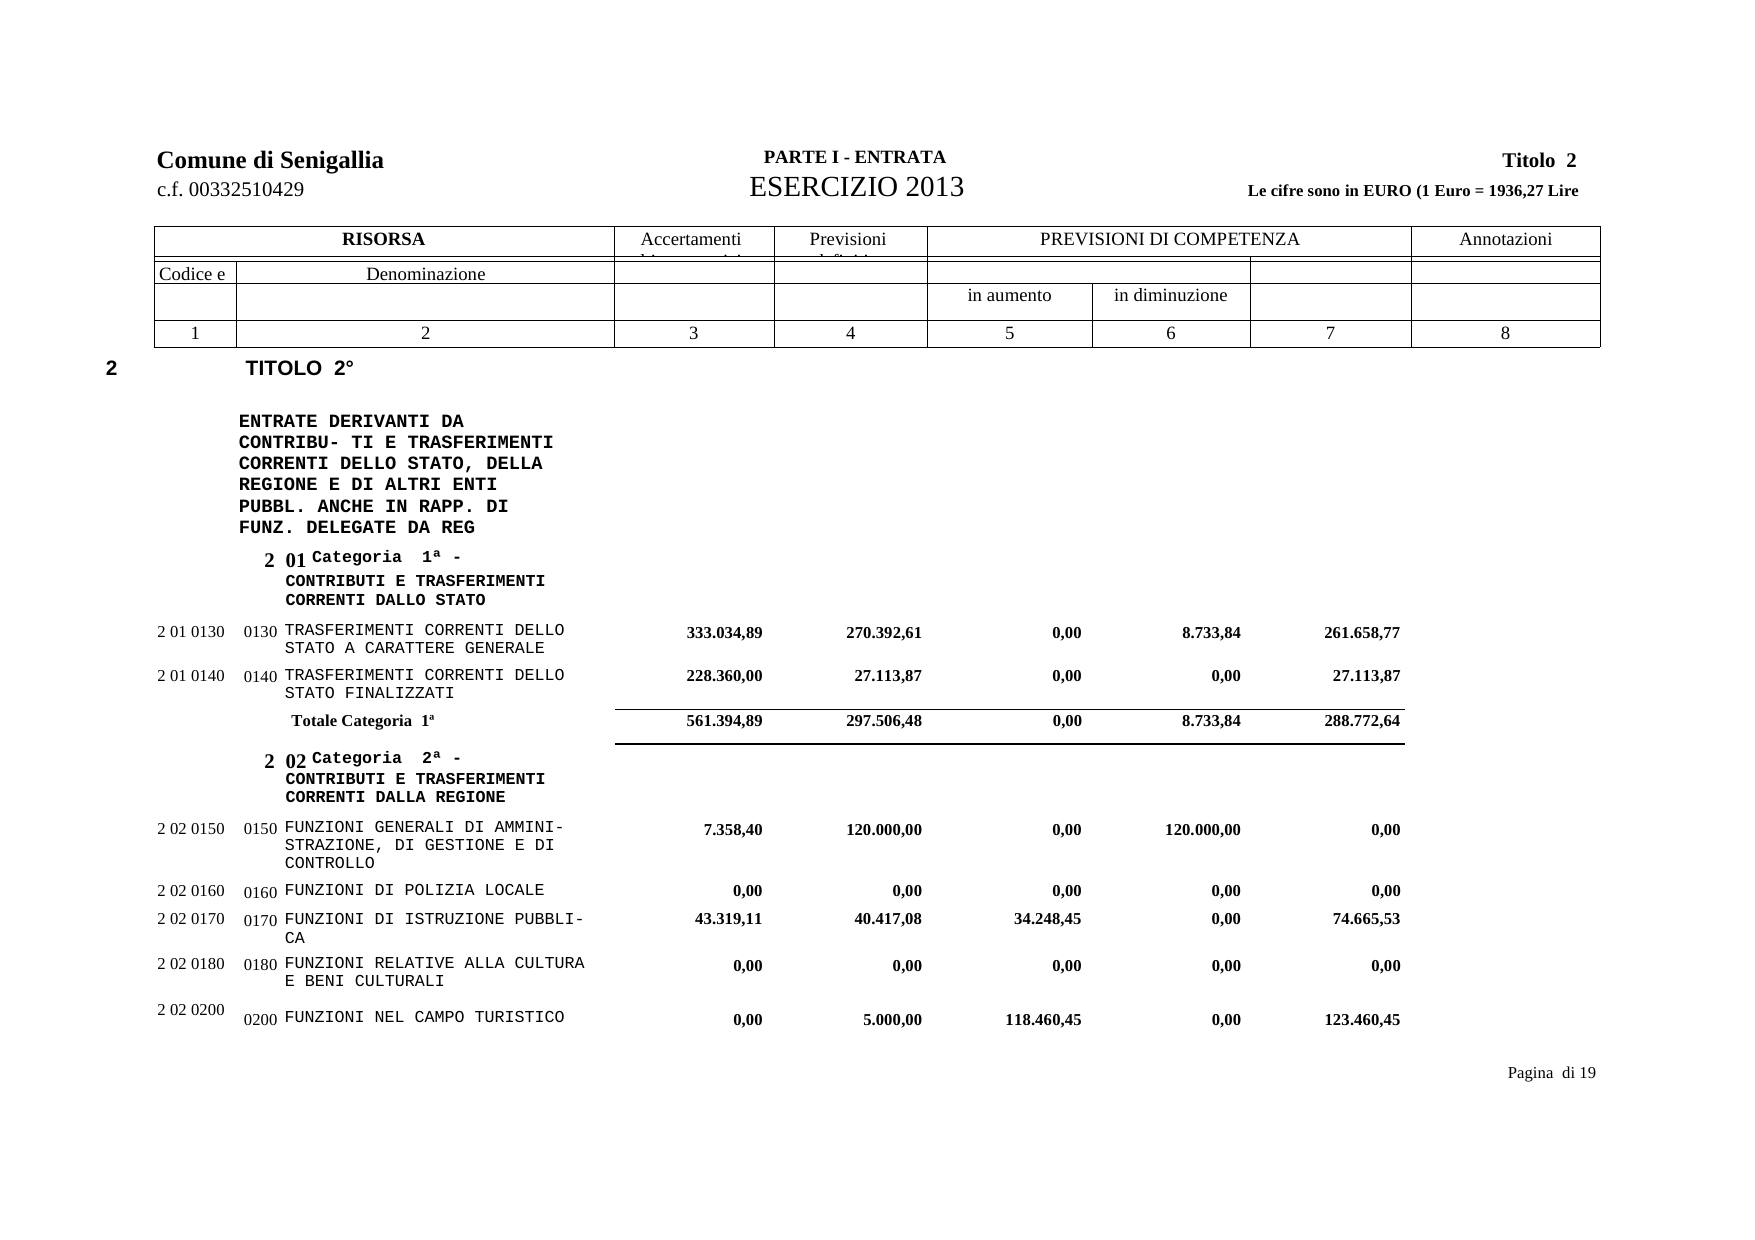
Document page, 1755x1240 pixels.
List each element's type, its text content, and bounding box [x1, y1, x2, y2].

table_cell [153, 685, 234, 709]
table_cell 288.772,64 [1283, 710, 1405, 743]
table_header 2 01 0140 [153, 657, 234, 685]
table_header 0140 TRASFERIMENTI CORRENTI DELLO [234, 657, 615, 685]
table_cell [237, 284, 614, 320]
table_header RISORSA [155, 227, 614, 256]
text 123.460,45 [1324, 1009, 1617, 1029]
table_cell 74.665,53 [1287, 905, 1405, 928]
text 2 02 Categoria 2ª - [264, 745, 1617, 768]
table_cell [615, 257, 774, 261]
text 0,00 [1212, 1009, 1241, 1029]
table_cell 7 [1251, 321, 1411, 347]
table_cell 1 [155, 321, 236, 347]
table_cell 4 [775, 321, 927, 347]
table_cell 2 02 0170 [153, 905, 234, 928]
text 0,00 0,00 0,00 [733, 955, 1082, 974]
table_cell [615, 685, 804, 709]
text ENTRATE DERIVANTI DA CONTRIBU- TI E TRASFERIMENTI CORRENTI DELLO STATO, DELLA REGIONE E DI ALTRI ENTI PUBBL. ANCHE IN RAPP. DI FUNZ. DELEGATE DA REG [239, 411, 576, 539]
table_cell Codice e numero [155, 262, 236, 282]
text 0,00 [1371, 819, 1617, 839]
table_header 0,00 [1287, 872, 1405, 905]
text 2 01 0130 [157, 622, 225, 641]
table_cell 2 [237, 321, 614, 347]
table_header 27.113,87 [1283, 657, 1405, 685]
text 0,00 [1371, 955, 1617, 974]
text 0,00 [1212, 955, 1241, 974]
table_header 0160 FUNZIONI DI POLIZIA LOCALE [234, 872, 640, 905]
table_cell [775, 262, 927, 282]
table_header 0,00 [987, 657, 1132, 685]
list TITOLO 2° [245, 355, 1617, 379]
table_cell [615, 284, 774, 320]
table_cell [1251, 284, 1411, 320]
table_cell Denominazione [237, 262, 614, 282]
table_cell 5 [928, 321, 1092, 347]
text 2 02 0150 [157, 819, 225, 838]
table_cell [153, 709, 234, 743]
table_cell [1251, 262, 1411, 282]
table_cell VARIAZIONI [928, 257, 1250, 261]
table_cell 0170 FUNZIONI DI ISTRUZIONE PUBBLI- [234, 905, 640, 928]
table_cell [1412, 284, 1600, 320]
table_cell [804, 685, 987, 709]
text 120.000,00 [1165, 819, 1241, 839]
table_cell [1283, 685, 1405, 709]
table_cell [987, 685, 1132, 709]
table_cell 40.417,08 [809, 905, 968, 928]
table_cell 8 [1412, 321, 1600, 347]
table_cell 297.506,48 [804, 710, 987, 743]
text 0200 FUNZIONI NEL CAMPO TURISTICO 0,00 5.000,00 118.460,45 [243, 1008, 1082, 1030]
table_cell [775, 284, 927, 320]
text 8.733,84 [1182, 623, 1241, 642]
table_cell 0,00 [1147, 905, 1287, 928]
text CONTRIBUTI E TRASFERIMENTI CORRENTI DALLA REGIONE [285, 769, 551, 806]
table_header 0,00 [968, 872, 1147, 905]
table_header 27.113,87 [804, 657, 987, 685]
table_cell SOMME RISULTANTI [1251, 257, 1411, 261]
table_header 0,00 [809, 872, 968, 905]
table_cell in diminuzione [1093, 284, 1250, 320]
text 2 02 0180 [157, 954, 225, 973]
table_header Accertamenti ultimo esercizio chiuso [615, 227, 774, 256]
table_cell [1412, 262, 1600, 282]
text CA [284, 929, 584, 947]
table_header 0,00 [1132, 657, 1283, 685]
text 261.658,77 [1324, 623, 1617, 642]
table_header 0,00 [1147, 872, 1287, 905]
table_cell [1132, 685, 1283, 709]
table_cell [775, 257, 927, 261]
table_cell 0,00 [987, 710, 1132, 743]
text 7.358,40 120.000,00 0,00 [703, 819, 1082, 839]
table_cell in aumento [928, 284, 1092, 320]
table_cell 3 [615, 321, 774, 347]
table_cell [1412, 257, 1600, 261]
table_header PREVISIONI DI COMPETENZA [928, 227, 1411, 256]
table_cell 34.248,45 [968, 905, 1147, 928]
table_cell 43.319,11 [640, 905, 809, 928]
table_cell [615, 262, 774, 282]
text 0180 FUNZIONI RELATIVE ALLA CULTURA E BENI CULTURALI [243, 954, 584, 990]
text 0150 FUNZIONI GENERALI DI AMMINI- STRAZIONE, DI GESTIONE E DI CONTROLLO [243, 818, 564, 872]
table_cell 561.394,89 [615, 710, 804, 743]
table_header 0,00 [640, 872, 809, 905]
text 0130 TRASFERIMENTI CORRENTI DELLO STATO A CARATTERE GENERALE [243, 621, 564, 657]
table_cell STATO FINALIZZATI [234, 685, 615, 709]
text 2 02 0200 [157, 999, 225, 1019]
table_cell [928, 262, 1250, 282]
table_cell [155, 284, 236, 320]
table_header 228.360,00 [615, 657, 804, 685]
table_header 2 02 0160 [153, 872, 234, 905]
table_cell 8.733,84 [1132, 710, 1283, 743]
table_header Annotazioni [1412, 227, 1600, 256]
text 333.034,89 270.392,61 0,00 [687, 623, 1082, 642]
table_cell Totale Categoria 1ª [234, 709, 615, 743]
table_header Previsioni definitive esercizio in corso [775, 227, 927, 256]
table_cell 6 [1093, 321, 1250, 347]
text 2 01 Categoria 1ª - CONTRIBUTI E TRASFERIMENTI CORRENTI DALLO STATO [264, 543, 551, 611]
table_cell [155, 257, 614, 261]
